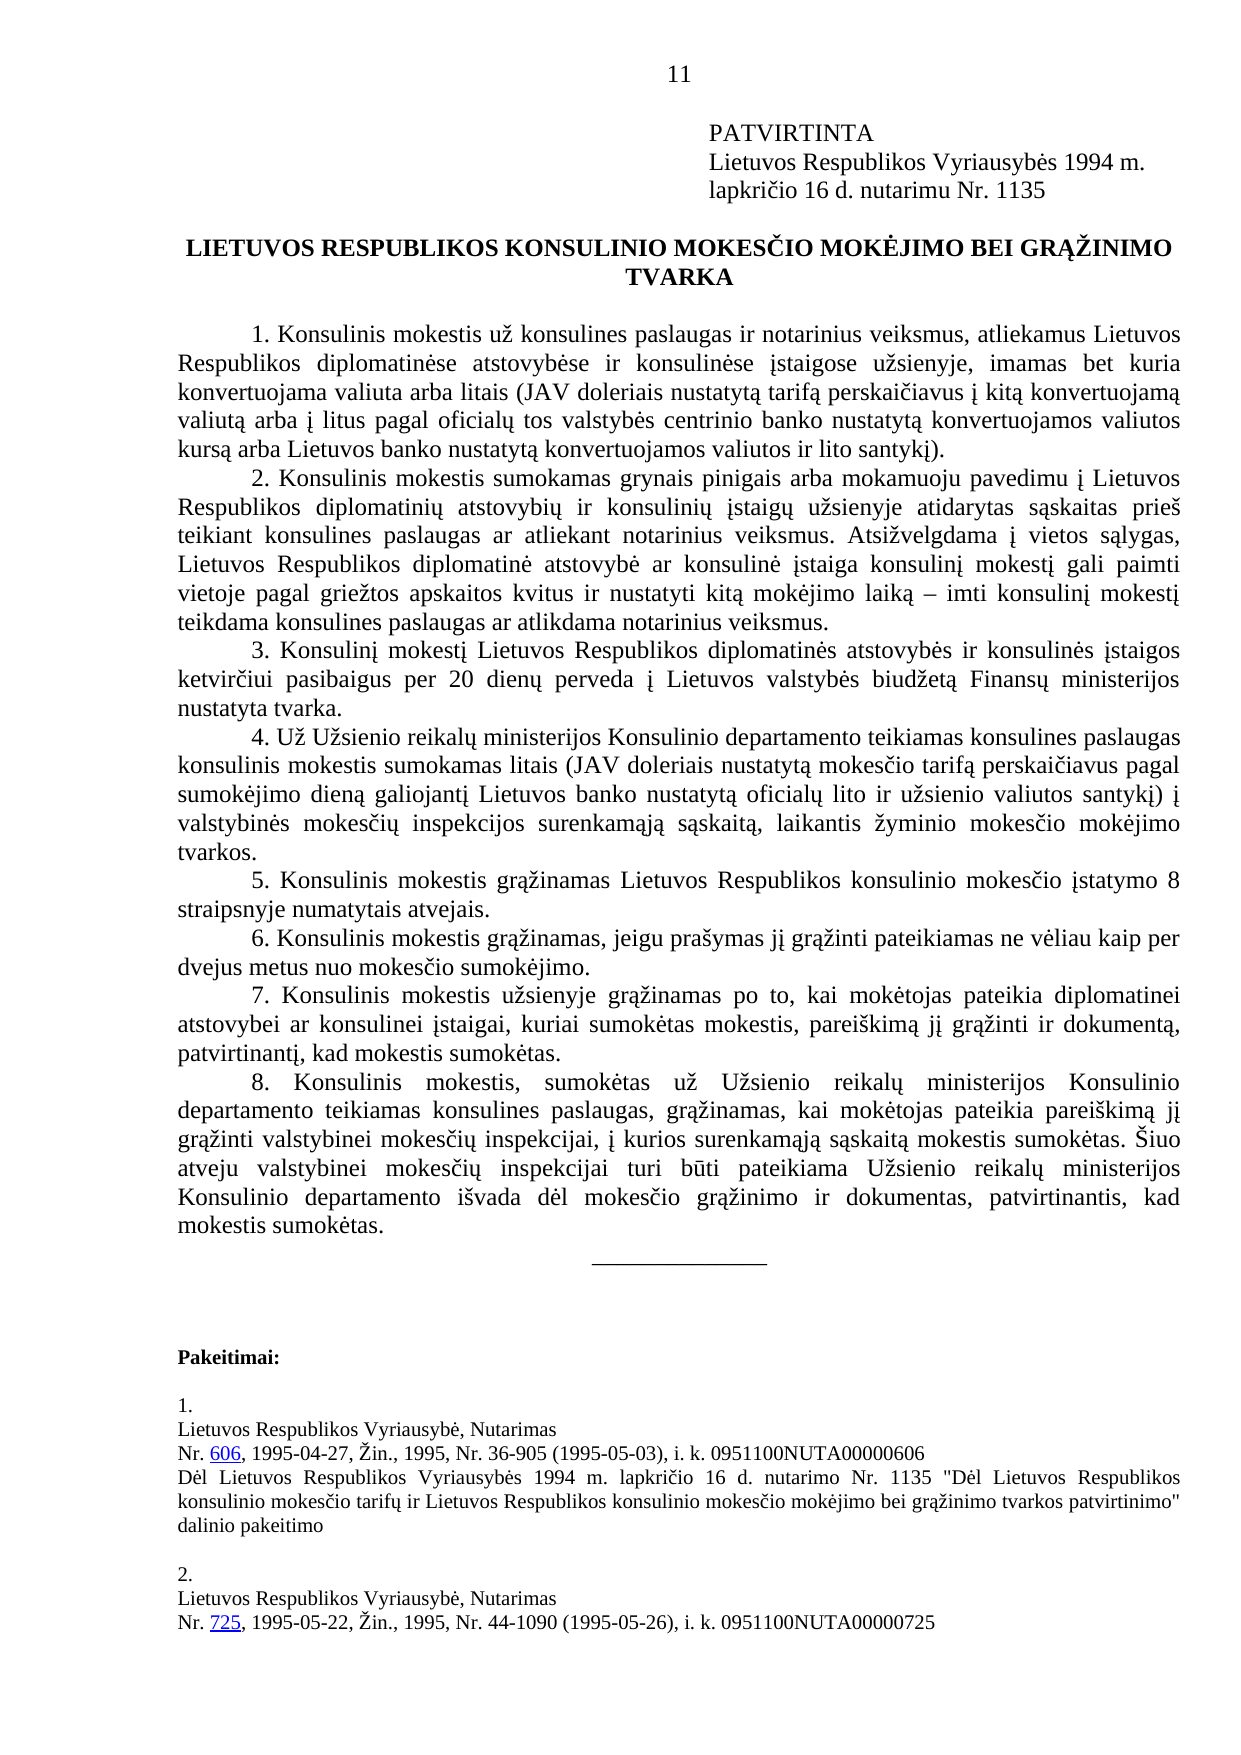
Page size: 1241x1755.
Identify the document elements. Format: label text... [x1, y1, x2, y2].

text 4. Už Užsienio reikalų ministerijos Konsulinio departamento teikiamas konsulines paslaugas konsulinis mokestis sumokamas litais (JAV doleriais nustatytą mokesčio tarifą perskaičiavus pagal sumokėjimo dieną galiojantį Lietuvos banko nustatytą oficialų lito ir užsienio valiutos santykį) į valstybinės mokesčių inspekcijos surenkamąją sąskaitą, laikantis žyminio mokesčio mokėjimo tvarkos. [177, 722, 1181, 866]
text Nr. 606, 1995-04-27, Žin., 1995, Nr. 36-905 (1995-05-03), i. k. 0951100NUTA00000606 [177, 1441, 1181, 1465]
text Pakeitimai: [177, 1345, 1181, 1369]
text 2. [177, 1562, 1181, 1586]
text 7. Konsulinis mokestis užsienyje grąžinamas po to, kai mokėtojas pateikia diplomatinei atstovybei ar konsulinei įstaigai, kuriai sumokėtas mokestis, pareiškimą jį grąžinti ir dokumentą, patvirtinantį, kad mokestis sumokėtas. [177, 981, 1181, 1067]
text PATVIRTINTA [709, 118, 1181, 147]
text lapkričio 16 d. nutarimu Nr. 1135 [177, 176, 1181, 204]
text 5. Konsulinis mokestis grąžinamas Lietuvos Respublikos konsulinio mokesčio įstatymo 8 straipsnyje numatytais atvejais. [177, 866, 1181, 923]
text 2. Konsulinis mokestis sumokamas grynais pinigais arba mokamuoju pavedimu į Lietuvos Respublikos diplomatinių atstovybių ir konsulinių įstaigų užsienyje atidarytas sąskaitas prieš teikiant konsulines paslaugas ar atliekant notarinius veiksmus. Atsižvelgdama į vietos sąlygas, Lietuvos Respublikos diplomatinė atstovybė ar konsulinė įstaiga konsulinį mokestį gali paimti vietoje pagal griežtos apskaitos kvitus ir nustatyti kitą mokėjimo laiką – imti konsulinį mokestį teikdama konsulines paslaugas ar atlikdama notarinius veiksmus. [177, 463, 1181, 636]
text 1. Konsulinis mokestis už konsulines paslaugas ir notarinius veiksmus, atliekamus Lietuvos Respublikos diplomatinėse atstovybėse ir konsulinėse įstaigose užsienyje, imamas bet kuria konvertuojama valiuta arba litais (JAV doleriais nustatytą tarifą perskaičiavus į kitą konvertuojamą valiutą arba į litus pagal oficialų tos valstybės centrinio banko nustatytą konvertuojamos valiutos kursą arba Lietuvos banko nustatytą konvertuojamos valiutos ir lito santykį). [177, 319, 1181, 463]
text Lietuvos Respublikos konsulinio mokesčio mokėjimo bei grąžinimo tvarka [177, 233, 1181, 291]
text Dėl Lietuvos Respublikos Vyriausybės 1994 m. lapkričio 16 d. nutarimo Nr. 1135 "Dėl Lietuvos Respublikos konsulinio mokesčio tarifų ir Lietuvos Respublikos konsulinio mokesčio mokėjimo bei grąžinimo tvarkos patvirtinimo" dalinio pakeitimo [177, 1465, 1181, 1537]
text Nr. 725, 1995-05-22, Žin., 1995, Nr. 44-1090 (1995-05-26), i. k. 0951100NUTA00000725 [177, 1610, 1181, 1634]
text Lietuvos Respublikos Vyriausybė, Nutarimas [177, 1586, 1181, 1610]
text 1. [177, 1393, 1181, 1417]
text Lietuvos Respublikos Vyriausybė, Nutarimas [177, 1417, 1181, 1441]
text ______________ [177, 1239, 1181, 1268]
text Lietuvos Respublikos Vyriausybės 1994 m. [177, 147, 1181, 176]
text 3. Konsulinį mokestį Lietuvos Respublikos diplomatinės atstovybės ir konsulinės įstaigos ketvirčiui pasibaigus per 20 dienų perveda į Lietuvos valstybės biudžetą Finansų ministerijos nustatyta tvarka. [177, 636, 1181, 722]
text 6. Konsulinis mokestis grąžinamas, jeigu prašymas jį grąžinti pateikiamas ne vėliau kaip per dvejus metus nuo mokesčio sumokėjimo. [177, 923, 1181, 981]
text 8. Konsulinis mokestis, sumokėtas už Užsienio reikalų ministerijos Konsulinio departamento teikiamas konsulines paslaugas, grąžinamas, kai mokėtojas pateikia pareiškimą jį grąžinti valstybinei mokesčių inspekcijai, į kurios surenkamąją sąskaitą mokestis sumokėtas. Šiuo atveju valstybinei mokesčių inspekcijai turi būti pateikiama Užsienio reikalų ministerijos Konsulinio departamento išvada dėl mokesčio grąžinimo ir dokumentas, patvirtinantis, kad mokestis sumokėtas. [177, 1067, 1181, 1239]
